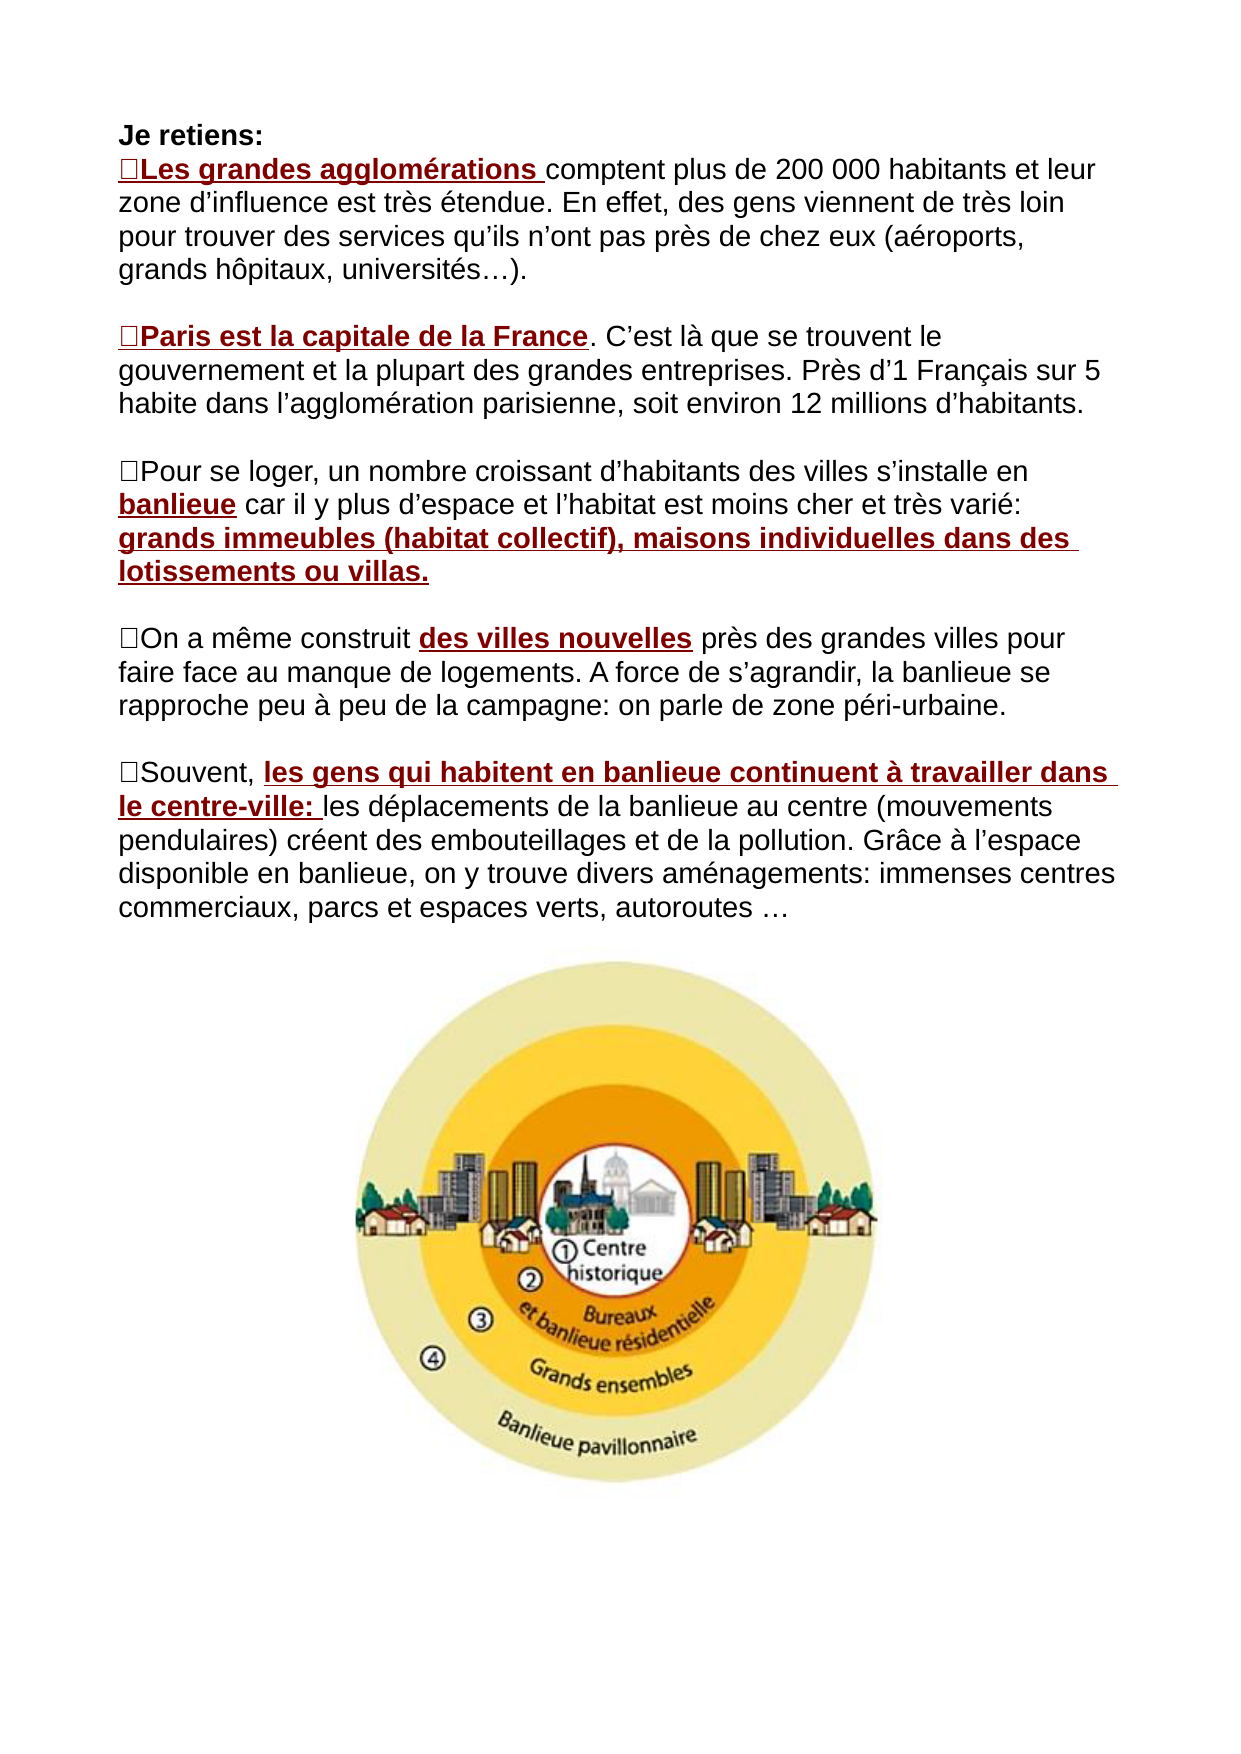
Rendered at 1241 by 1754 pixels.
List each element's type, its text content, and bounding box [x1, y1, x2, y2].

text Paris est la capitale de la France. C’est là que se trouvent le gouvernement et la plupart des grandes entreprises. Près d’1 Français sur 5 habite dans l’agglomération parisienne, soit environ 12 millions d’habitants. [118, 319, 1122, 420]
picture [331, 923, 909, 1508]
text On a même construit des villes nouvelles près des grandes villes pour faire face au manque de logements. A force de s’agrandir, la banlieue se rapproche peu à peu de la campagne: on parle de zone péri-urbaine. [118, 621, 1122, 722]
text Les grandes agglomérations comptent plus de 200 000 habitants et leur zone d’influence est très étendue. En effet, des gens viennent de très loin pour trouver des services qu’ils n’ont pas près de chez eux (aéroports, grands hôpitaux, universités…). [118, 152, 1122, 286]
text Souvent, les gens qui habitent en banlieue continuent à travailler dans le centre-ville: les déplacements de la banlieue au centre (mouvements pendulaires) créent des embouteillages et de la pollution. Grâce à l’espace disponible en banlieue, on y trouve divers aménagements: immenses centres commerciaux, parcs et espaces verts, autoroutes … [118, 755, 1122, 923]
text Je retiens: [118, 118, 1122, 152]
text Pour se loger, un nombre croissant d’habitants des villes s’installe en banlieue car il y plus d’espace et l’habitat est moins cher et très varié: grands immeubles (habitat collectif), maisons individuelles dans des lotissements ou villas. [118, 453, 1122, 588]
